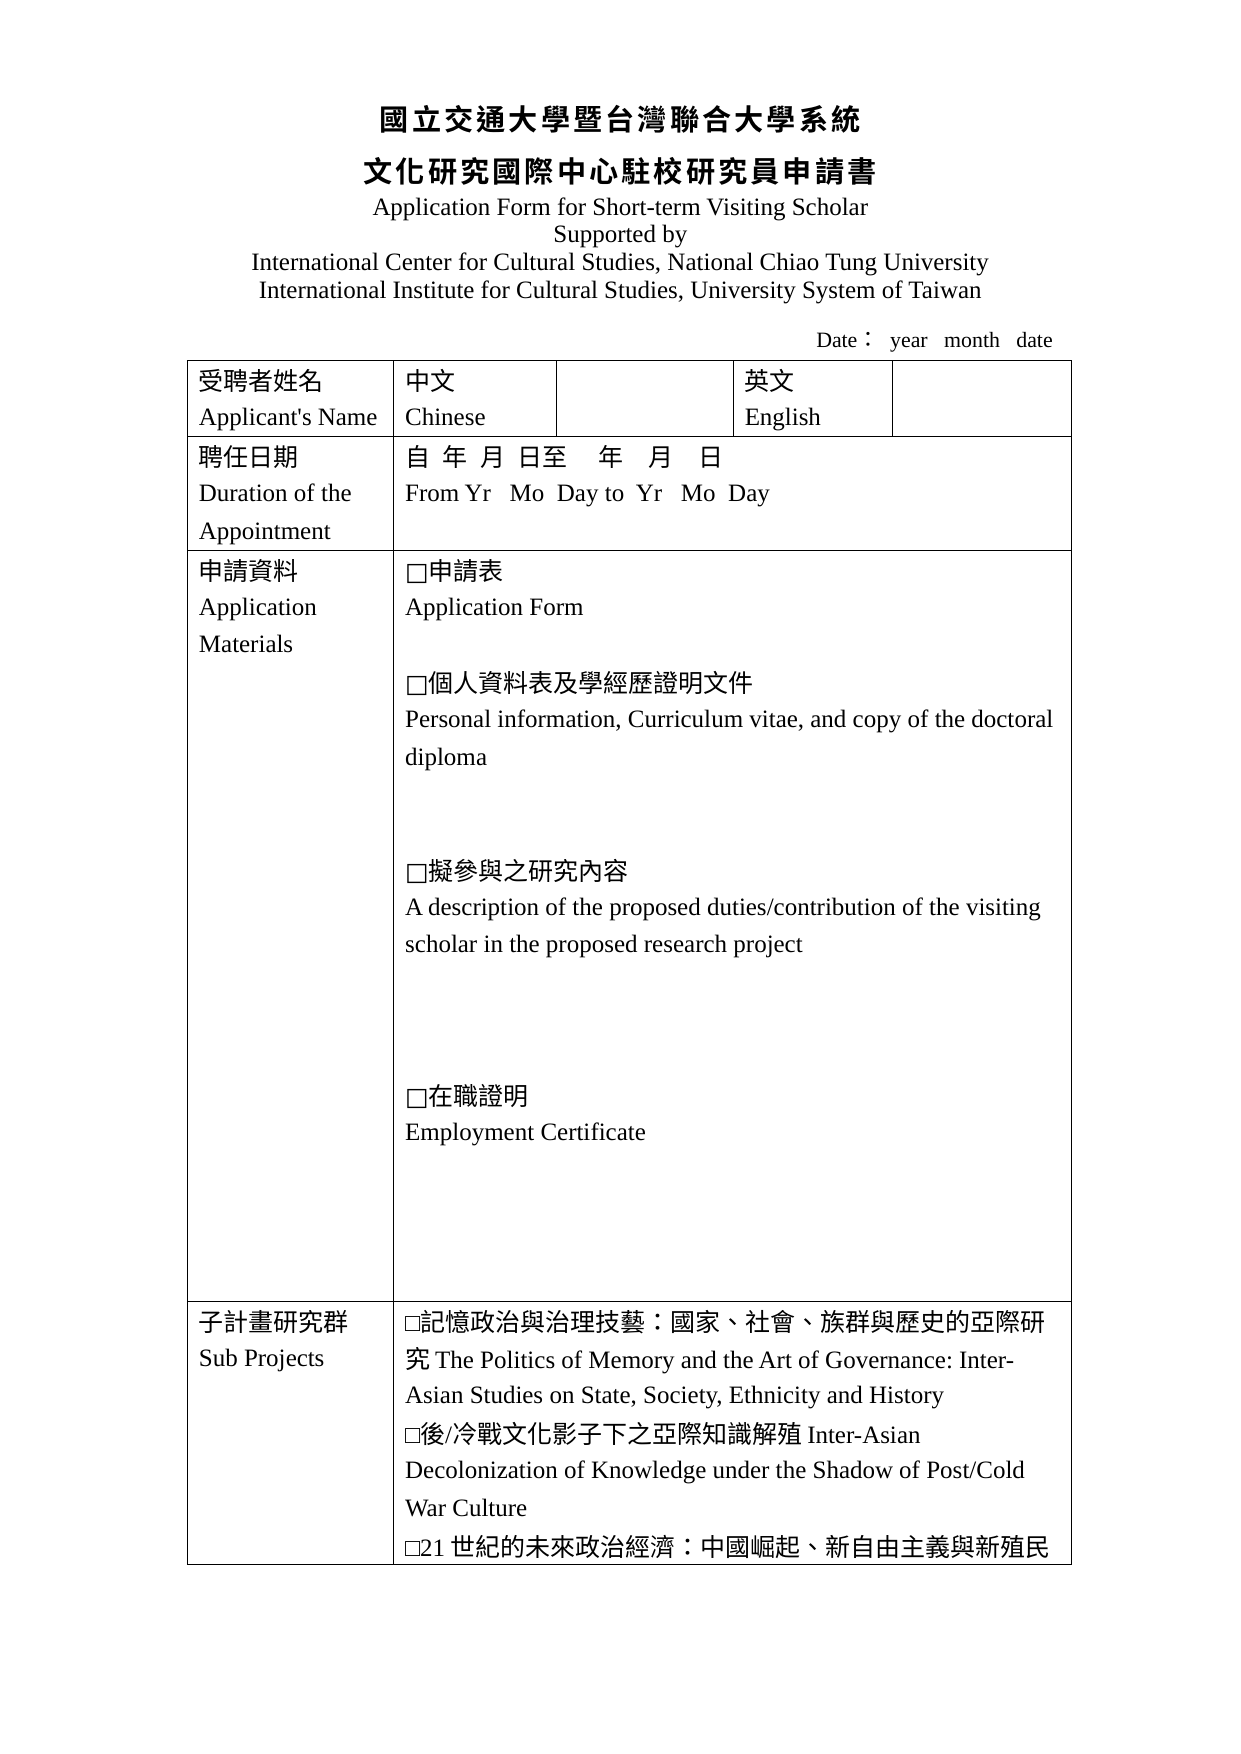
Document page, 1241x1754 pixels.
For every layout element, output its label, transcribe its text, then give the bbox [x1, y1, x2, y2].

table_header [557, 361, 733, 436]
table_header 英文 English [734, 361, 892, 436]
table_cell 子計畫研究群 Sub Projects [188, 1302, 393, 1564]
table_header 受聘者姓名 Applicant's Name [188, 361, 393, 436]
table_cell 自 年 月 日至 年 月 日 From Yr Mo Day to Yr Mo Day [394, 437, 1071, 550]
table_header 中文 Chinese [394, 361, 556, 436]
table_header [893, 361, 1071, 436]
table_cell □申請表 Application Form □個人資料表及學經歷證明文件 Personal information, Curriculum vitae, and copy of the doctoral diploma □擬參與之研究內容 A description of the proposed duties/contribution of the visiting scholar in the proposed research project □在職證明 Employment Certificate [394, 551, 1071, 1301]
table_cell 聘任日期 Duration of the Appointment [188, 437, 393, 550]
table_cell 申請資料 Application Materials [188, 551, 393, 1301]
table_cell □記憶政治與治理技藝：國家、社會、族群與歷史的亞際研究The Politics of Memory and the Art of Governance: Inter-Asian Studies on State, Society, Ethnicity and History □後/冷戰文化影子下之亞際知識解殖Inter-Asian Decolonization of Knowledge under the Shadow of Post/Cold War Culture □21世紀的未來政治經濟：中國崛起、新自由主義與新殖民 [394, 1302, 1071, 1564]
